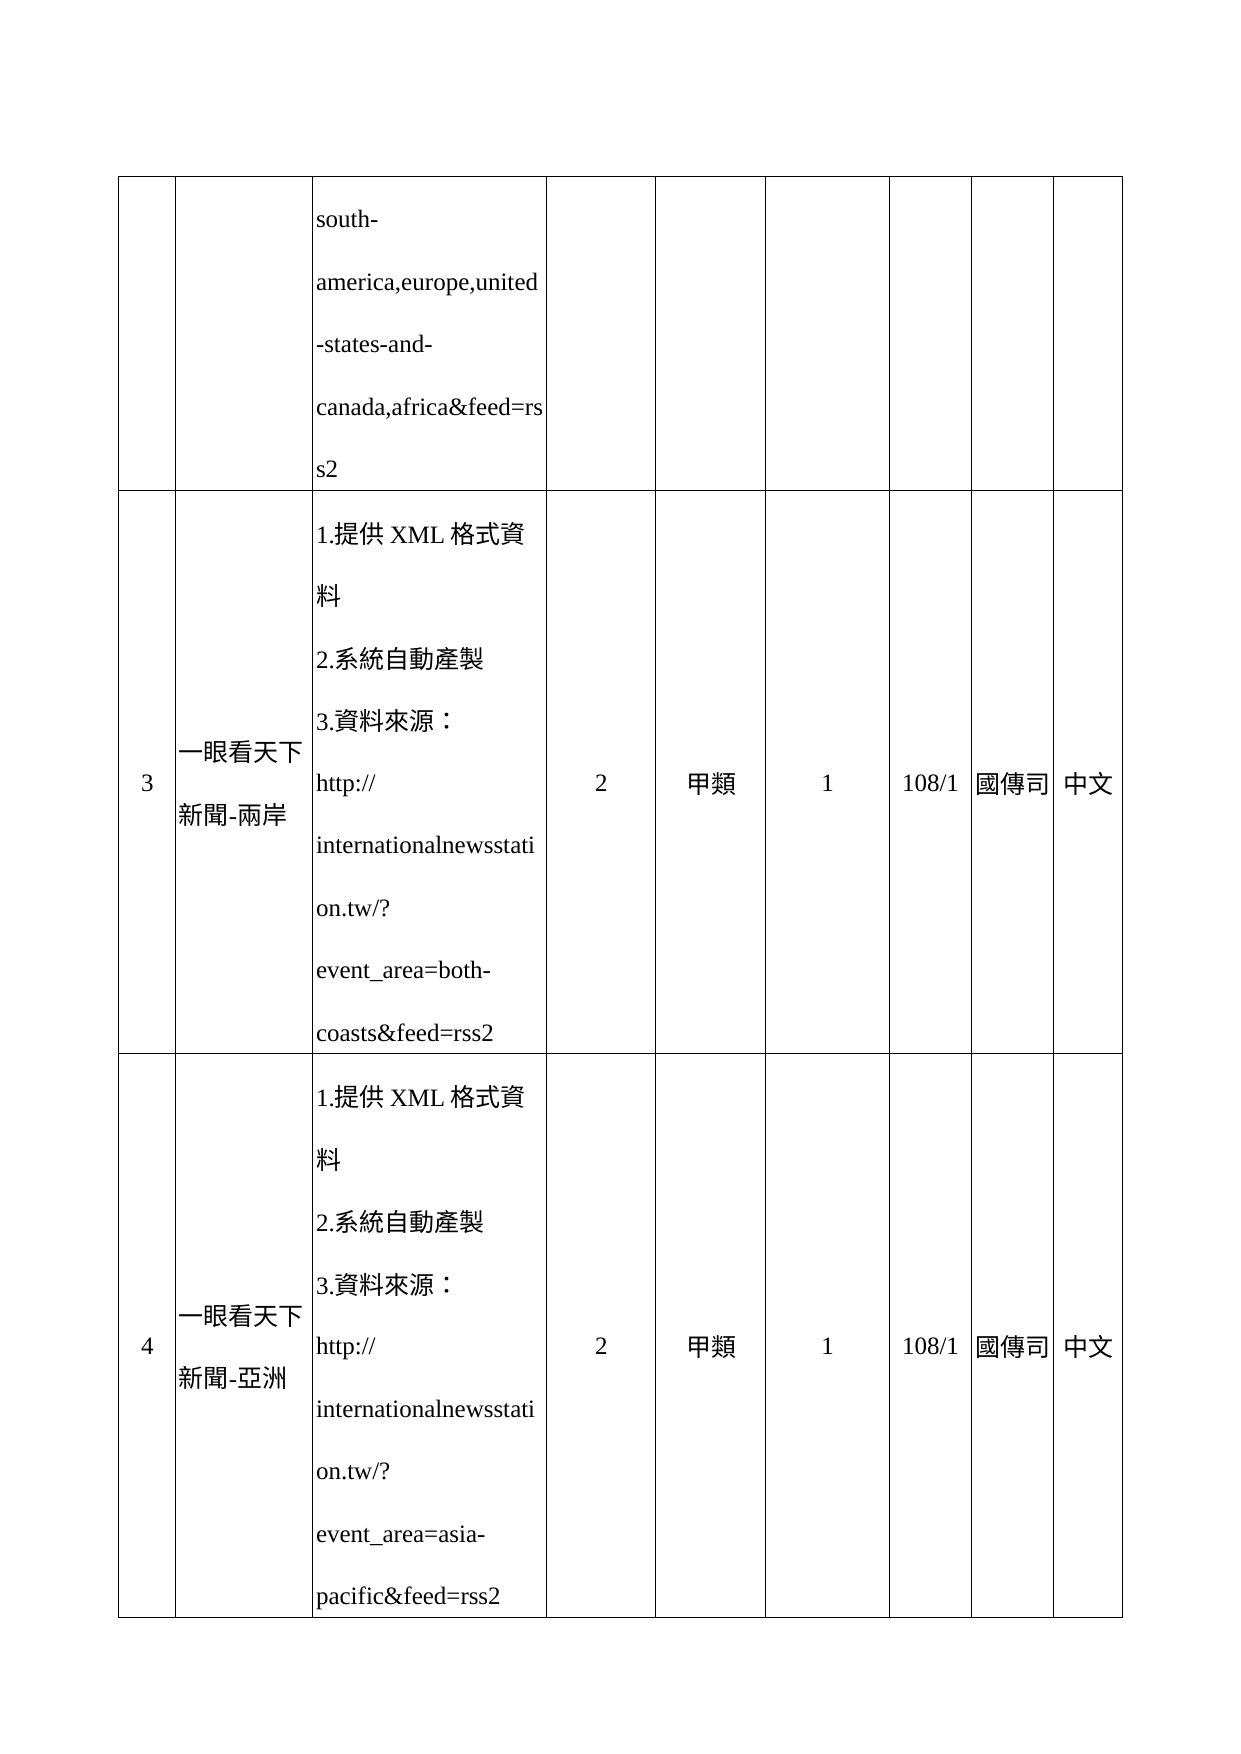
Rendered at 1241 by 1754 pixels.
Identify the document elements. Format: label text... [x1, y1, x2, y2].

table_cell 1.提供XML格式資料 2.系統自動產製 3.資料來源： http://internationalnewsstation.tw/?event_area=both-coasts&feed=rss2 [313, 491, 546, 1053]
table_cell 1 [766, 1054, 889, 1617]
table_cell [176, 177, 312, 489]
table_cell 中文 [1054, 1054, 1122, 1617]
table_cell [972, 177, 1053, 489]
table_cell 一眼看天下新聞-亞洲 [176, 1054, 312, 1617]
table_cell [119, 177, 175, 489]
table_cell [1054, 177, 1122, 489]
table_cell 中文 [1054, 491, 1122, 1053]
table_cell 一眼看天下新聞-兩岸 [176, 491, 312, 1053]
table_cell 國傳司 [972, 1054, 1053, 1617]
table_cell [656, 177, 765, 489]
table_cell [547, 177, 655, 489]
table_cell south-america,europe,united-states-and-canada,africa&feed=rss2 [313, 177, 546, 489]
table_cell [766, 177, 889, 489]
table_cell 1 [766, 491, 889, 1053]
table_cell 國傳司 [972, 491, 1053, 1053]
table_cell 2 [547, 1054, 655, 1617]
table_cell [890, 177, 971, 489]
table_cell 1.提供XML格式資料 2.系統自動產製 3.資料來源： http://internationalnewsstation.tw/?event_area=asia-pacific&feed=rss2 [313, 1054, 546, 1617]
table_cell 108/1 [890, 491, 971, 1053]
table_cell 108/1 [890, 1054, 971, 1617]
table_cell 甲類 [656, 491, 765, 1053]
table_cell 4 [119, 1054, 175, 1617]
table_cell 2 [547, 491, 655, 1053]
table_cell 甲類 [656, 1054, 765, 1617]
table_cell 3 [119, 491, 175, 1053]
